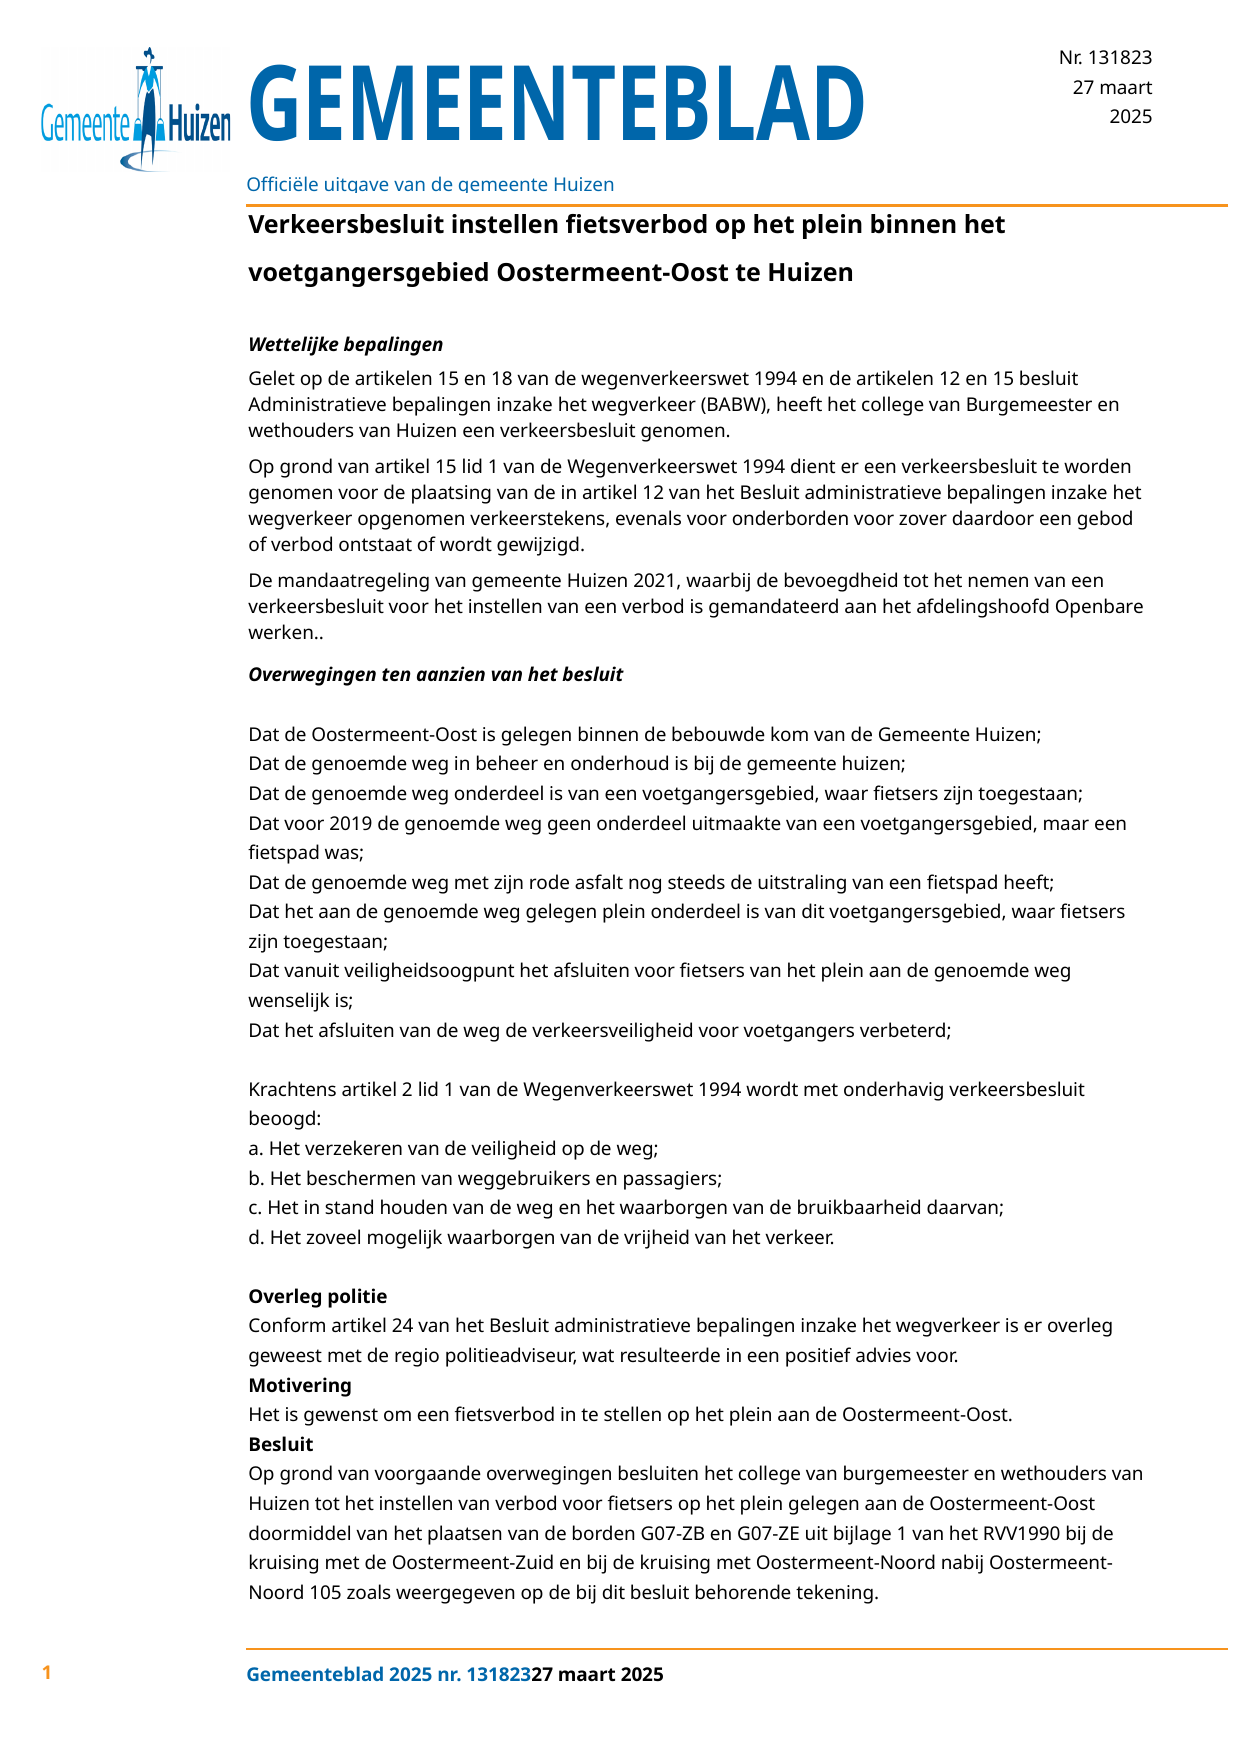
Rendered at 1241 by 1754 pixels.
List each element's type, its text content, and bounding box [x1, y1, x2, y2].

text Gelet op de artikelen 15 en 18 van de wegenverkeerswet 1994 en de artikelen 12 en 15 besluit Administratieve bepalingen inzake het wegverkeer (BABW), heeft het college van Burgemeester en wethouders van Huizen een verkeersbesluit genomen. [248, 366, 1152, 443]
text De mandaatregeling van gemeente Huizen 2021, waarbij de bevoegdheid tot het nemen van een verkeersbesluit voor het instellen van een verbod is gemandateerd aan het afdelingshoofd Openbare werken.. [248, 567, 1152, 645]
text b. Het beschermen van weggebruikers en passagiers; [248, 1165, 1152, 1190]
text Verkeersbesluit instellen fietsverbod op het plein binnen het voetgangersgebied Oostermeent-Oost te Huizen [248, 207, 1152, 288]
text Dat de genoemde weg in beheer en onderhoud is bij de gemeente huizen; [248, 751, 1152, 776]
text Dat de Oostermeent-Oost is gelegen binnen de bebouwde kom van de Gemeente Huizen; [248, 721, 1152, 747]
text Motivering [248, 1372, 1152, 1397]
text Krachtens artikel 2 lid 1 van de Wegenverkeerswet 1994 wordt met onderhavig verkeersbesluit beoogd: [248, 1076, 1152, 1131]
text Wettelijke bepalingen [248, 331, 1152, 357]
text Dat de genoemde weg met zijn rode asfalt nog steeds de uitstraling van een fietspad heeft; [248, 869, 1152, 894]
text Het is gewenst om een fietsverbod in te stellen op het plein aan de Oostermeent-Oost. [248, 1401, 1152, 1427]
text Dat de genoemde weg onderdeel is van een voetgangersgebied, waar fietsers zijn toegestaan; [248, 780, 1152, 806]
text c. Het in stand houden van de weg en het waarborgen van de bruikbaarheid daarvan; [248, 1194, 1152, 1220]
text d. Het zoveel mogelijk waarborgen van de vrijheid van het verkeer. [248, 1224, 1152, 1249]
text Op grond van artikel 15 lid 1 van de Wegenverkeerswet 1994 dient er een verkeersbesluit te worden genomen voor de plaatsing van de in artikel 12 van het Besluit administratieve bepalingen inzake het wegverkeer opgenomen verkeerstekens, evenals voor onderborden voor zover daardoor een gebod of verbod ontstaat of wordt gewijzigd. [248, 454, 1152, 557]
text Overleg politie [248, 1283, 1152, 1309]
text Op grond van voorgaande overwegingen besluiten het college van burgemeester en wethouders van Huizen tot het instellen van verbod voor fietsers op het plein gelegen aan de Oostermeent-Oost doormiddel van het plaatsen van de borden G07-ZB en G07-ZE uit bijlage 1 van het RVV1990 bij de kruising met de Oostermeent-Zuid en bij de kruising met Oostermeent-Noord nabij Oostermeent-Noord 105 zoals weergegeven op de bij dit besluit behorende tekening. [248, 1461, 1152, 1604]
text Besluit [248, 1431, 1152, 1457]
picture [41, 47, 231, 172]
text Dat het aan de genoemde weg gelegen plein onderdeel is van dit voetgangersgebied, waar fietsers zijn toegestaan; [248, 898, 1152, 954]
text Conform artikel 24 van het Besluit administratieve bepalingen inzake het wegverkeer is er overleg geweest met de regio politieadviseur, wat resulteerde in een positief advies voor. [248, 1313, 1152, 1368]
text Dat voor 2019 de genoemde weg geen onderdeel uitmaakte van een voetgangersgebied, maar een fietspad was; [248, 810, 1152, 865]
text a. Het verzekeren van de veiligheid op de weg; [248, 1135, 1152, 1161]
text Dat het afsluiten van de weg de verkeersveiligheid voor voetgangers verbeterd; [248, 1017, 1152, 1042]
text Overwegingen ten aanzien van het besluit [248, 661, 1152, 687]
text Dat vanuit veiligheidsoogpunt het afsluiten voor fietsers van het plein aan de genoemde weg wenselijk is; [248, 958, 1152, 1013]
